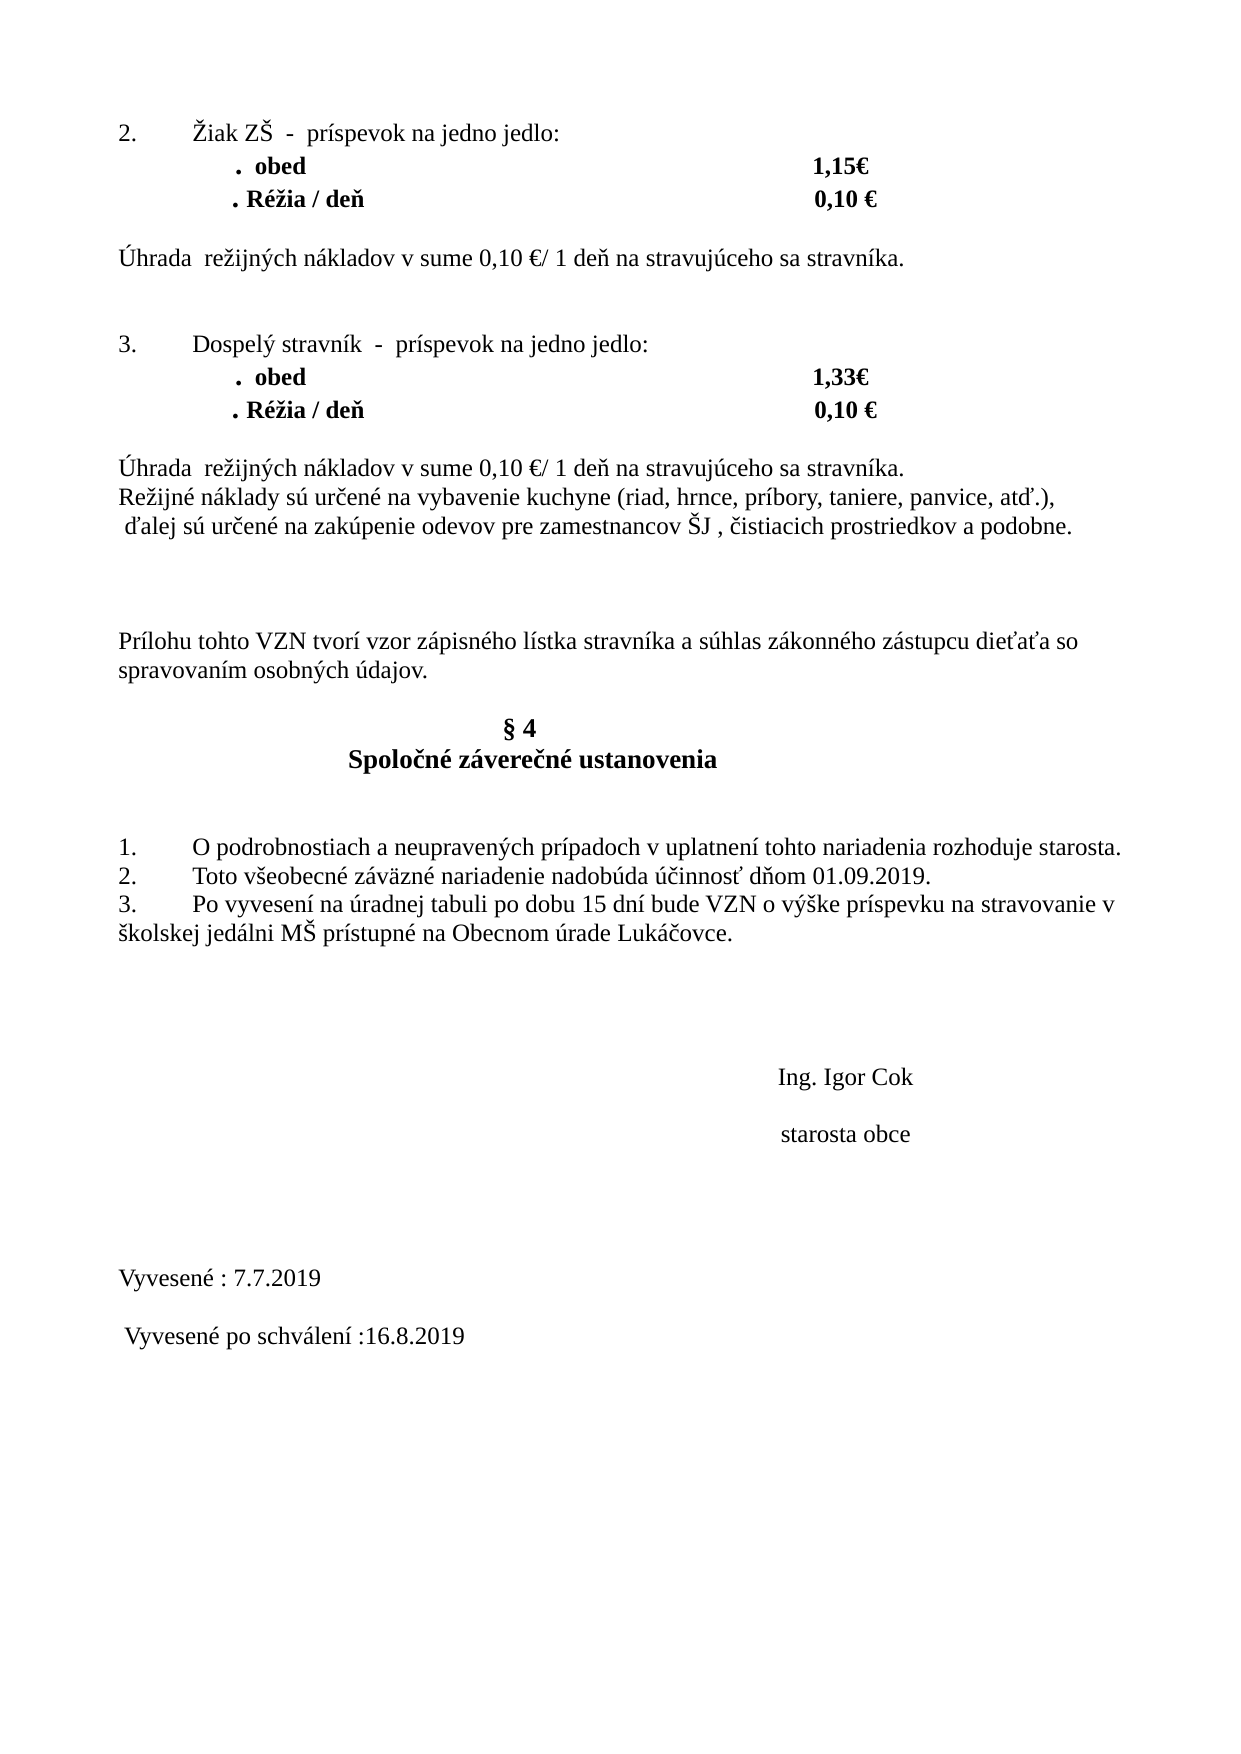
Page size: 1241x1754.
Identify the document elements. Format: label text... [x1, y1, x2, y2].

text . obed 1,33€ [118, 358, 1122, 391]
text Vyvesené po schválení :16.8.2019 [118, 1321, 1122, 1349]
text . Réžia / deň 0,10 € [118, 180, 1122, 214]
text Spoločné záverečné ustanovenia [118, 743, 1122, 774]
list Po vyvesení na úradnej tabuli po dobu 15 dní bude VZN o výške príspevku na stravovanie v [118, 889, 1122, 918]
text školskej jedálni MŠ prístupné na Obecnom úrade Lukáčovce. [118, 918, 1122, 947]
text Úhrada režijných nákladov v sume 0,10 €/ 1 deň na stravujúceho sa stravníka. [118, 243, 1122, 271]
text Režijné náklady sú určené na vybavenie kuchyne (riad, hrnce, príbory, taniere, panvice, atď.), [118, 482, 1122, 511]
text Prílohu tohto VZN tvorí vzor zápisného lístka stravníka a súhlas zákonného zástupcu dieťaťa so spravovaním osobných údajov. [118, 626, 1122, 683]
text ďalej sú určené na zakúpenie odevov pre zamestnancov ŠJ , čistiacich prostriedkov a podobne. [118, 511, 1122, 540]
text Vyvesené : 7.7.2019 [118, 1263, 1122, 1292]
text § 4 [118, 712, 1122, 743]
text . Réžia / deň 0,10 € [118, 391, 1122, 425]
text Úhrada režijných nákladov v sume 0,10 €/ 1 deň na stravujúceho sa stravníka. [118, 453, 1122, 482]
list Toto všeobecné záväzné nariadenie nadobúda účinnosť dňom 01.09.2019. [118, 861, 1122, 889]
text starosta obce [118, 1119, 1122, 1148]
list Žiak ZŠ - príspevok na jedno jedlo: [118, 118, 1122, 147]
list Dospelý stravník - príspevok na jedno jedlo: [118, 329, 1122, 358]
list O podrobnostiach a neupravených prípadoch v uplatnení tohto nariadenia rozhoduje starosta. [118, 832, 1122, 861]
text . obed 1,15€ [118, 147, 1122, 180]
text Ing. Igor Cok [709, 1062, 1122, 1091]
